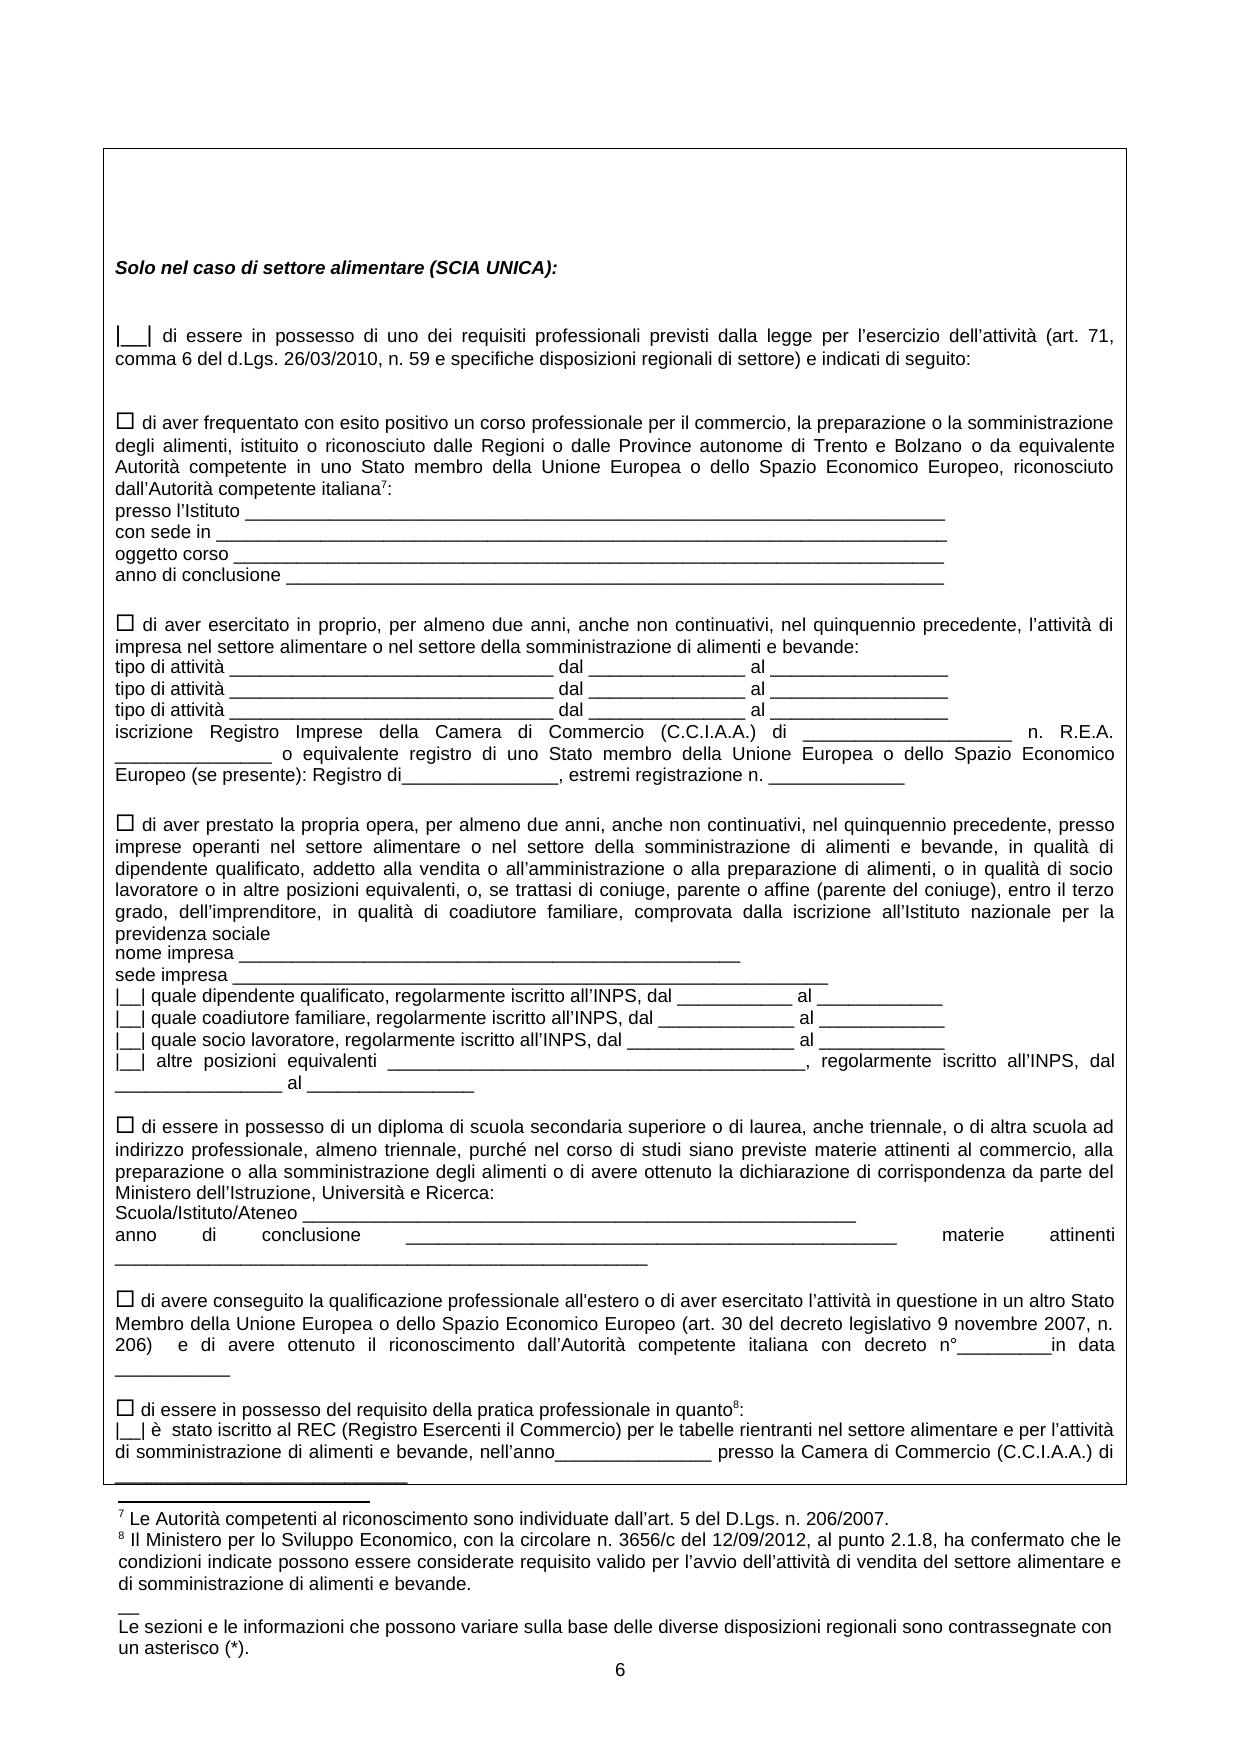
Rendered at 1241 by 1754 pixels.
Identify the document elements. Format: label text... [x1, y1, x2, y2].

table_cell Solo nel caso di settore alimentare (SCIA UNICA): |__| di essere in possesso di uno dei requisiti professionali previsti dalla legge per l’esercizio dell’attività (art. 71, comma 6 del d.Lgs. 26/03/2010, n. 59 e specifiche disposizioni regionali di settore) e indicati di seguito:  di aver frequentato con esito positivo un corso professionale per il commercio, la preparazione o la somministrazione degli alimenti, istituito o riconosciuto dalle Regioni o dalle Province autonome di Trento e Bolzano o da equivalente Autorità competente in uno Stato membro della Unione Europea o dello Spazio Economico Europeo, riconosciuto dall’Autorità competente italiana: presso l’Istituto ___________________________________________________________________ con sede in ______________________________________________________________________ oggetto corso ____________________________________________________________________ anno di conclusione _______________________________________________________________  di aver esercitato in proprio, per almeno due anni, anche non continuativi, nel quinquennio precedente, l’attività di impresa nel settore alimentare o nel settore della somministrazione di alimenti e bevande: tipo di attività _______________________________ dal _______________ al _________________ tipo di attività _______________________________ dal _______________ al _________________ tipo di attività _______________________________ dal _______________ al _________________ iscrizione Registro Imprese della Camera di Commercio (C.C.I.A.A.) di ____________________ n. R.E.A. _______________ o equivalente registro di uno Stato membro della Unione Europea o dello Spazio Economico Europeo (se presente): Registro di_______________, estremi registrazione n. _____________  di aver prestato la propria opera, per almeno due anni, anche non continuativi, nel quinquennio precedente, presso imprese operanti nel settore alimentare o nel settore della somministrazione di alimenti e bevande, in qualità di dipendente qualificato, addetto alla vendita o all’amministrazione o alla preparazione di alimenti, o in qualità di socio lavoratore o in altre posizioni equivalenti, o, se trattasi di coniuge, parente o affine (parente del coniuge), entro il terzo grado, dell’imprenditore, in qualità di coadiutore familiare, comprovata dalla iscrizione all’Istituto nazionale per la previdenza sociale nome impresa ________________________________________________ sede impresa _________________________________________________________ |__| quale dipendente qualificato, regolarmente iscritto all’INPS, dal ___________ al ____________ |__| quale coadiutore familiare, regolarmente iscritto all’INPS, dal _____________ al ____________ |__| quale socio lavoratore, regolarmente iscritto all’INPS, dal ________________ al ____________ |__| altre posizioni equivalenti ________________________________________, regolarmente iscritto all’INPS, dal ________________ al ________________  di essere in possesso di un diploma di scuola secondaria superiore o di laurea, anche triennale, o di altra scuola ad indirizzo professionale, almeno triennale, purché nel corso di studi siano previste materie attinenti al commercio, alla preparazione o alla somministrazione degli alimenti o di avere ottenuto la dichiarazione di corrispondenza da parte del Ministero dell’Istruzione, Università e Ricerca: Scuola/Istituto/Ateneo _____________________________________________________ anno di conclusione _______________________________________________ materie attinenti ___________________________________________________  di avere conseguito la qualificazione professionale all'estero o di aver esercitato l’attività in questione in un altro Stato Membro della Unione Europea o dello Spazio Economico Europeo (art. 30 del decreto legislativo 9 novembre 2007, n. 206) e di avere ottenuto il riconoscimento dall’Autorità competente italiana con decreto n°_________in data ___________  di essere in possesso del requisito della pratica professionale in quanto: |__| è stato iscritto al REC (Registro Esercenti il Commercio) per le tabelle rientranti nel settore alimentare e per l’attività di somministrazione di alimenti e bevande, nell’anno_______________ presso la Camera di Commercio (C.C.I.A.A.) di ____________________________ [104, 149, 1126, 1484]
table_cell [1127, 148, 1137, 1484]
